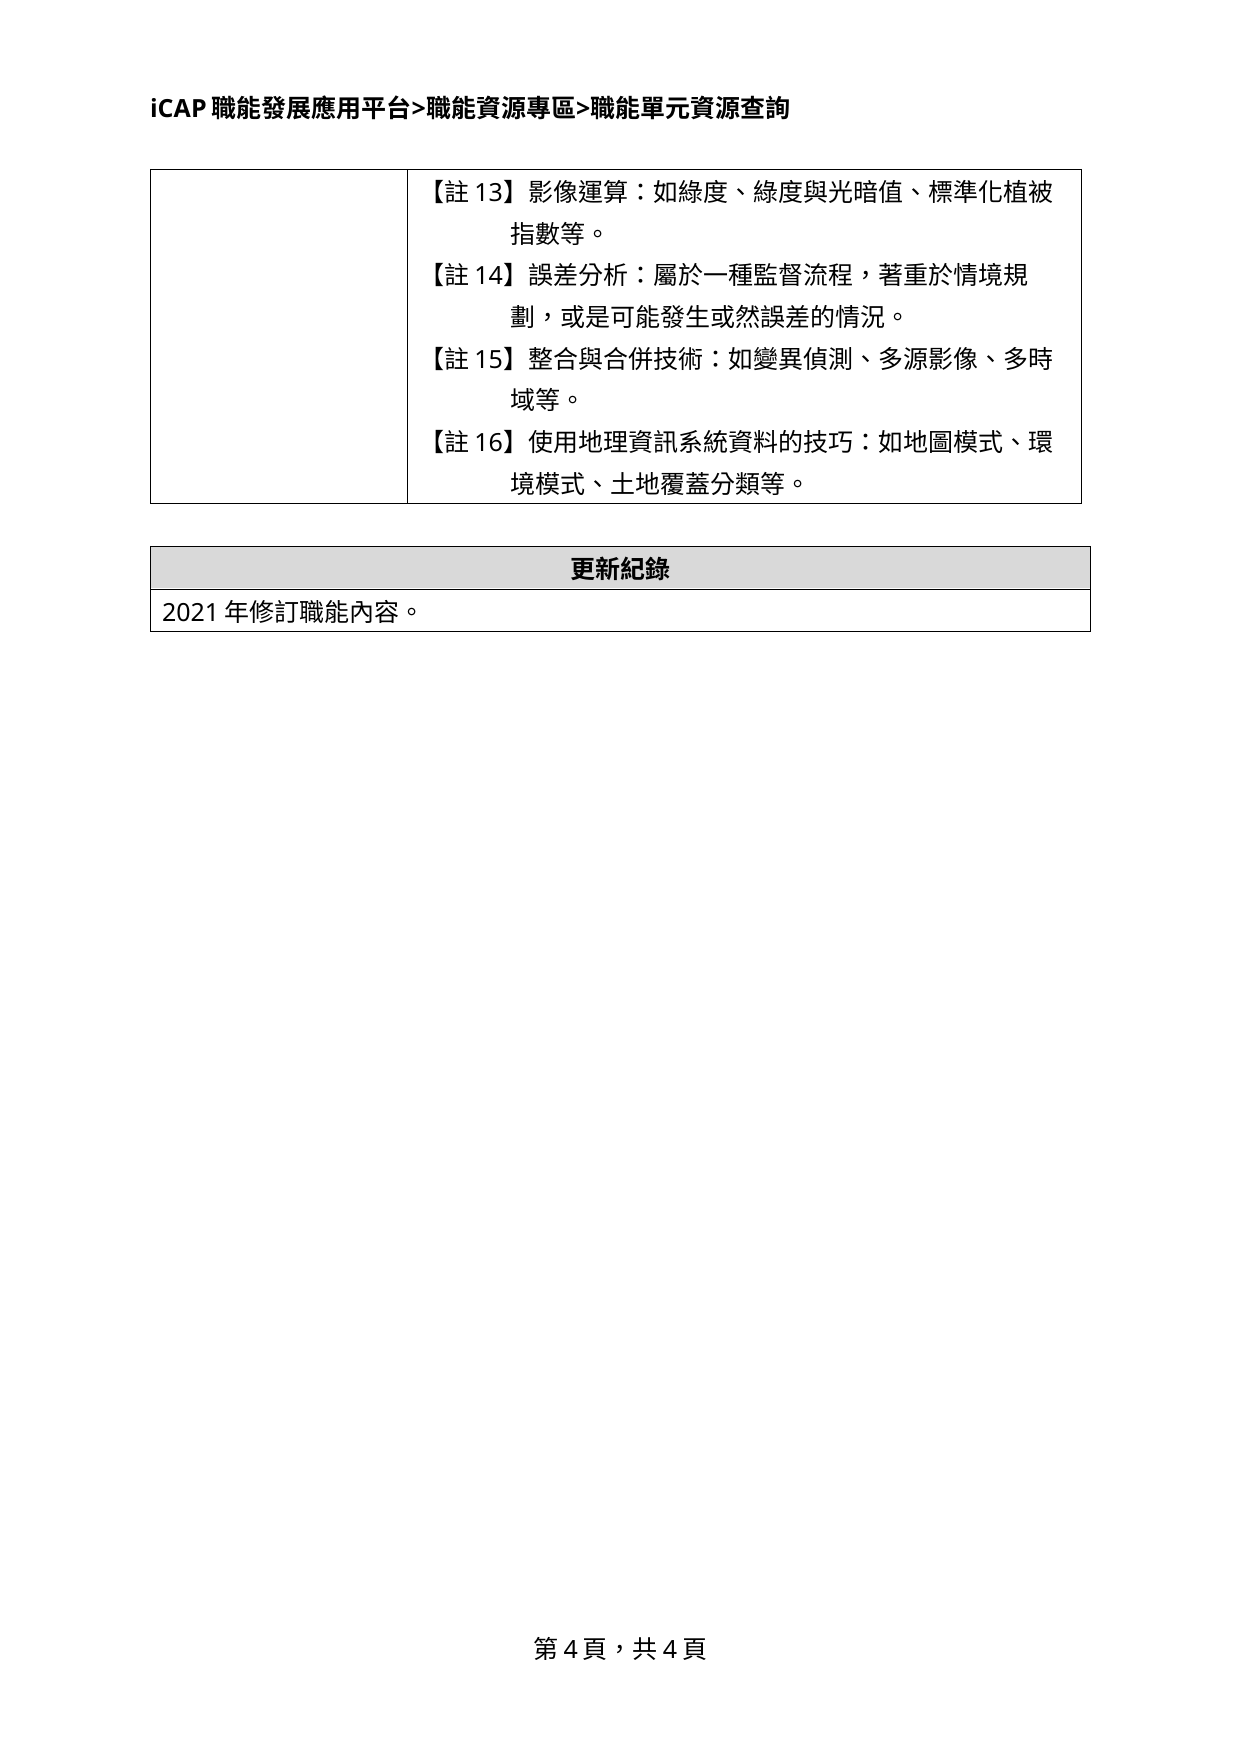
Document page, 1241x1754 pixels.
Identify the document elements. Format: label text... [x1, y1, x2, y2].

table_cell [151, 170, 407, 503]
table_cell 2021年修訂職能內容。 [151, 590, 1090, 631]
table_cell 【註13】影像運算：如綠度、綠度與光暗值、標準化植被指數等。 【註14】誤差分析：屬於一種監督流程，著重於情境規劃，或是可能發生或然誤差的情況。 【註15】整合與合併技術：如變異偵測、多源影像、多時域等。 【註16】使用地理資訊系統資料的技巧：如地圖模式、環境模式、土地覆蓋分類等。 [408, 170, 1081, 503]
table_header 更新紀錄 [151, 547, 1090, 588]
